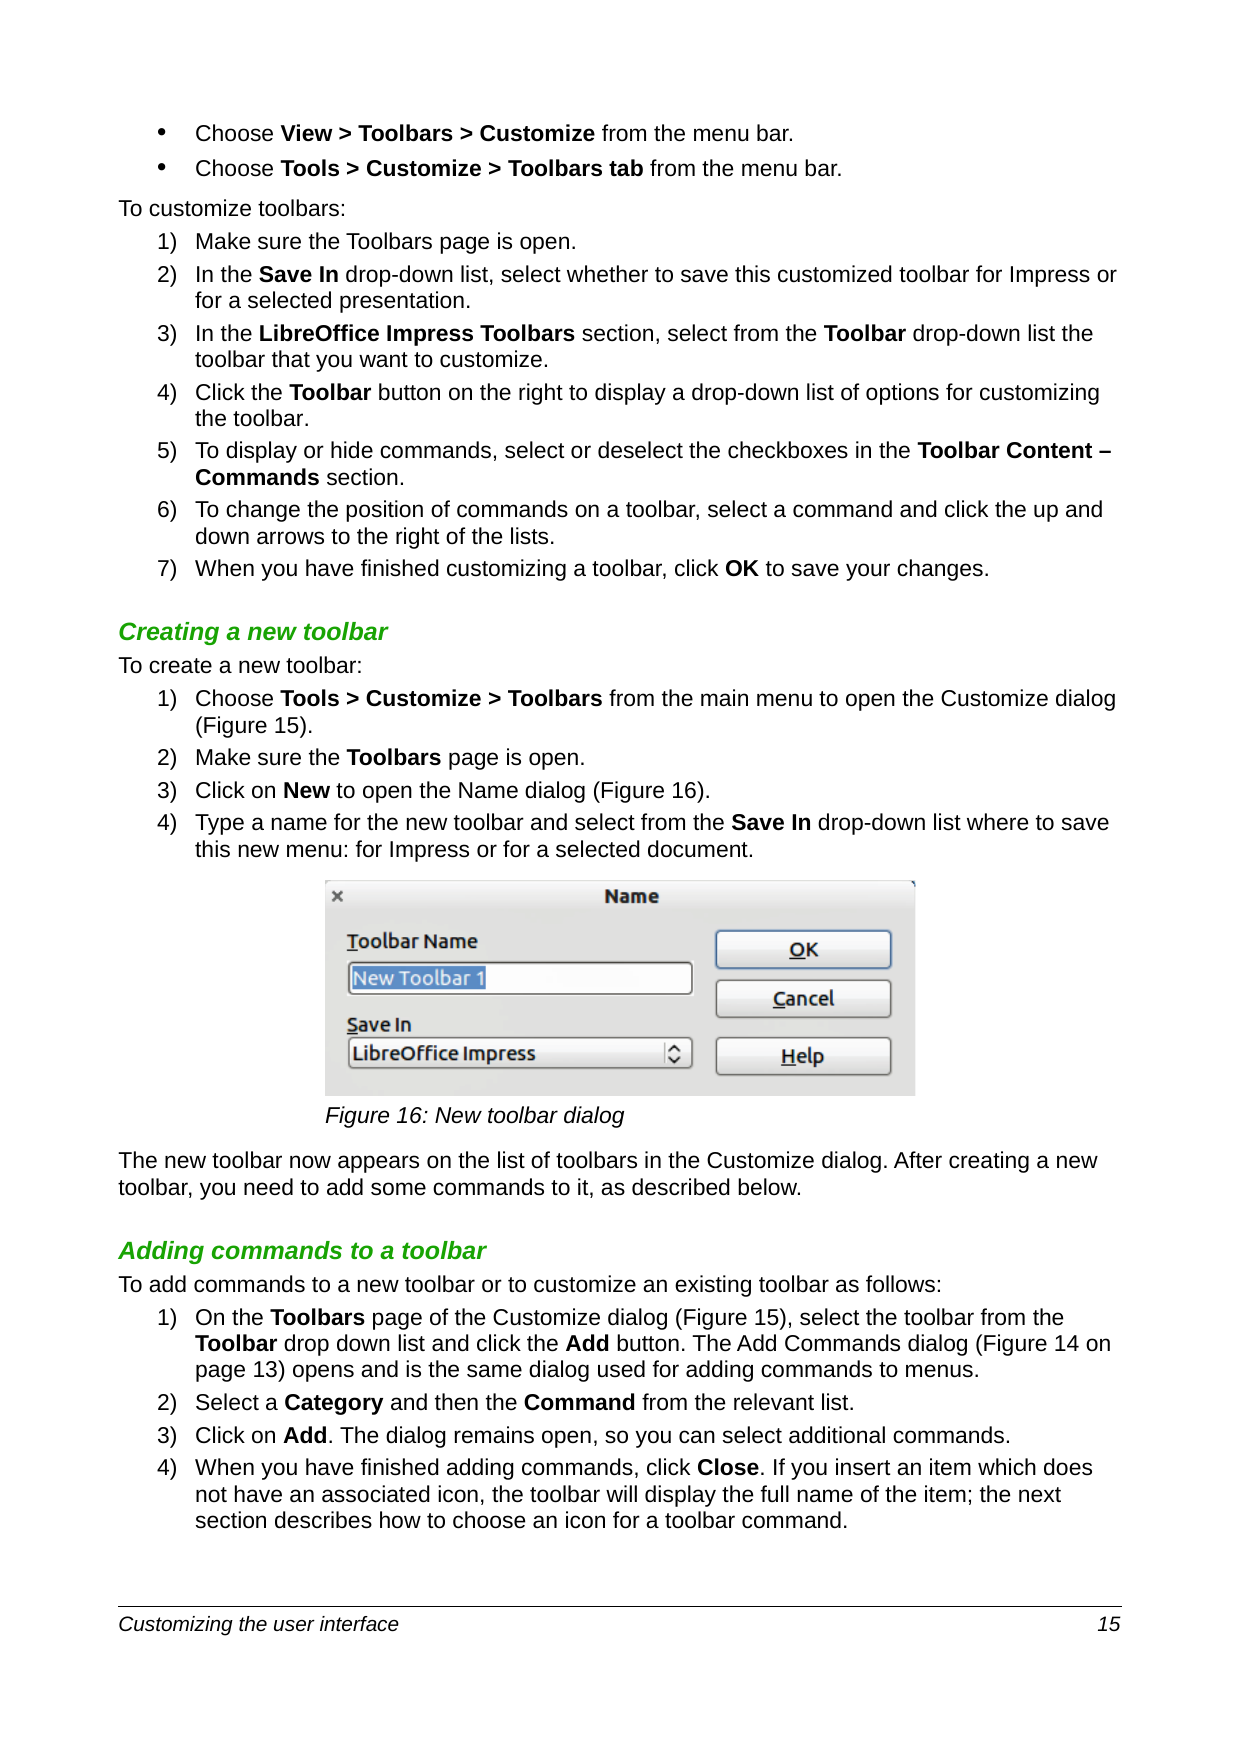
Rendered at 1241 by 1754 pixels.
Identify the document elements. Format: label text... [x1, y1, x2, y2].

list To add commands to a new toolbar or to customize an existing toolbar as follows: [118, 1271, 1122, 1297]
list On the Toolbars page of the Customize dialog (Figure 15), select the toolbar from the Toolbar drop down list and click the Add button. The Add Commands dialog (Figure 14 on page 13) opens and is the same dialog used for adding commands to menus. [177, 1304, 1122, 1383]
list Choose View > Toolbars > Customize from the menu bar. [154, 118, 1122, 147]
list Type a name for the new toolbar and select from the Save In drop-down list where to save this new menu: for Impress or for a selected document. [177, 809, 1122, 862]
list To change the position of commands on a toolbar, select a command and click the up and down arrows to the right of the lists. [177, 496, 1122, 549]
list Select a Category and then the Command from the relevant list. [177, 1389, 1122, 1415]
subtitle Adding commands to a toolbar [118, 1236, 1122, 1264]
list Choose Tools > Customize > Toolbars tab from the menu bar. [154, 153, 1122, 183]
list Click the Toolbar button on the right to display a drop-down list of options for customizing the toolbar. [177, 378, 1122, 431]
text Figure 16: New toolbar dialog [325, 1102, 915, 1128]
list Choose Tools > Customize > Toolbars from the main menu to open the Customize dialog (Figure 15). [177, 685, 1122, 738]
list In the LibreOffice Impress Toolbars section, select from the Toolbar drop-down list the toolbar that you want to customize. [177, 319, 1122, 372]
list When you have finished adding commands, click Close. If you insert an item which does not have an associated icon, the toolbar will display the full name of the item; the next section describes how to choose an icon for a toolbar command. [177, 1454, 1122, 1533]
list To customize toolbars: [118, 195, 1122, 221]
list Make sure the Toolbars page is open. [177, 228, 1122, 254]
list Click on New to open the Name dialog (Figure 16). [177, 777, 1122, 803]
list To create a new toolbar: [118, 652, 1122, 679]
subtitle Creating a new toolbar [118, 617, 1122, 646]
list To display or hide commands, select or deselect the checkboxes in the Toolbar Content – Commands section. [177, 437, 1122, 490]
picture [325, 880, 916, 1096]
list In the Save In drop-down list, select whether to save this customized toolbar for Impress or for a selected presentation. [177, 261, 1122, 313]
list When you have finished customizing a toolbar, click OK to save your changes. [177, 555, 1122, 582]
text The new toolbar now appears on the list of toolbars in the Customize dialog. After creating a new toolbar, you need to add some commands to it, as described below. [118, 1147, 1122, 1200]
list Click on Add. The dialog remains open, so you can select additional commands. [177, 1422, 1122, 1448]
list Make sure the Toolbars page is open. [177, 744, 1122, 771]
